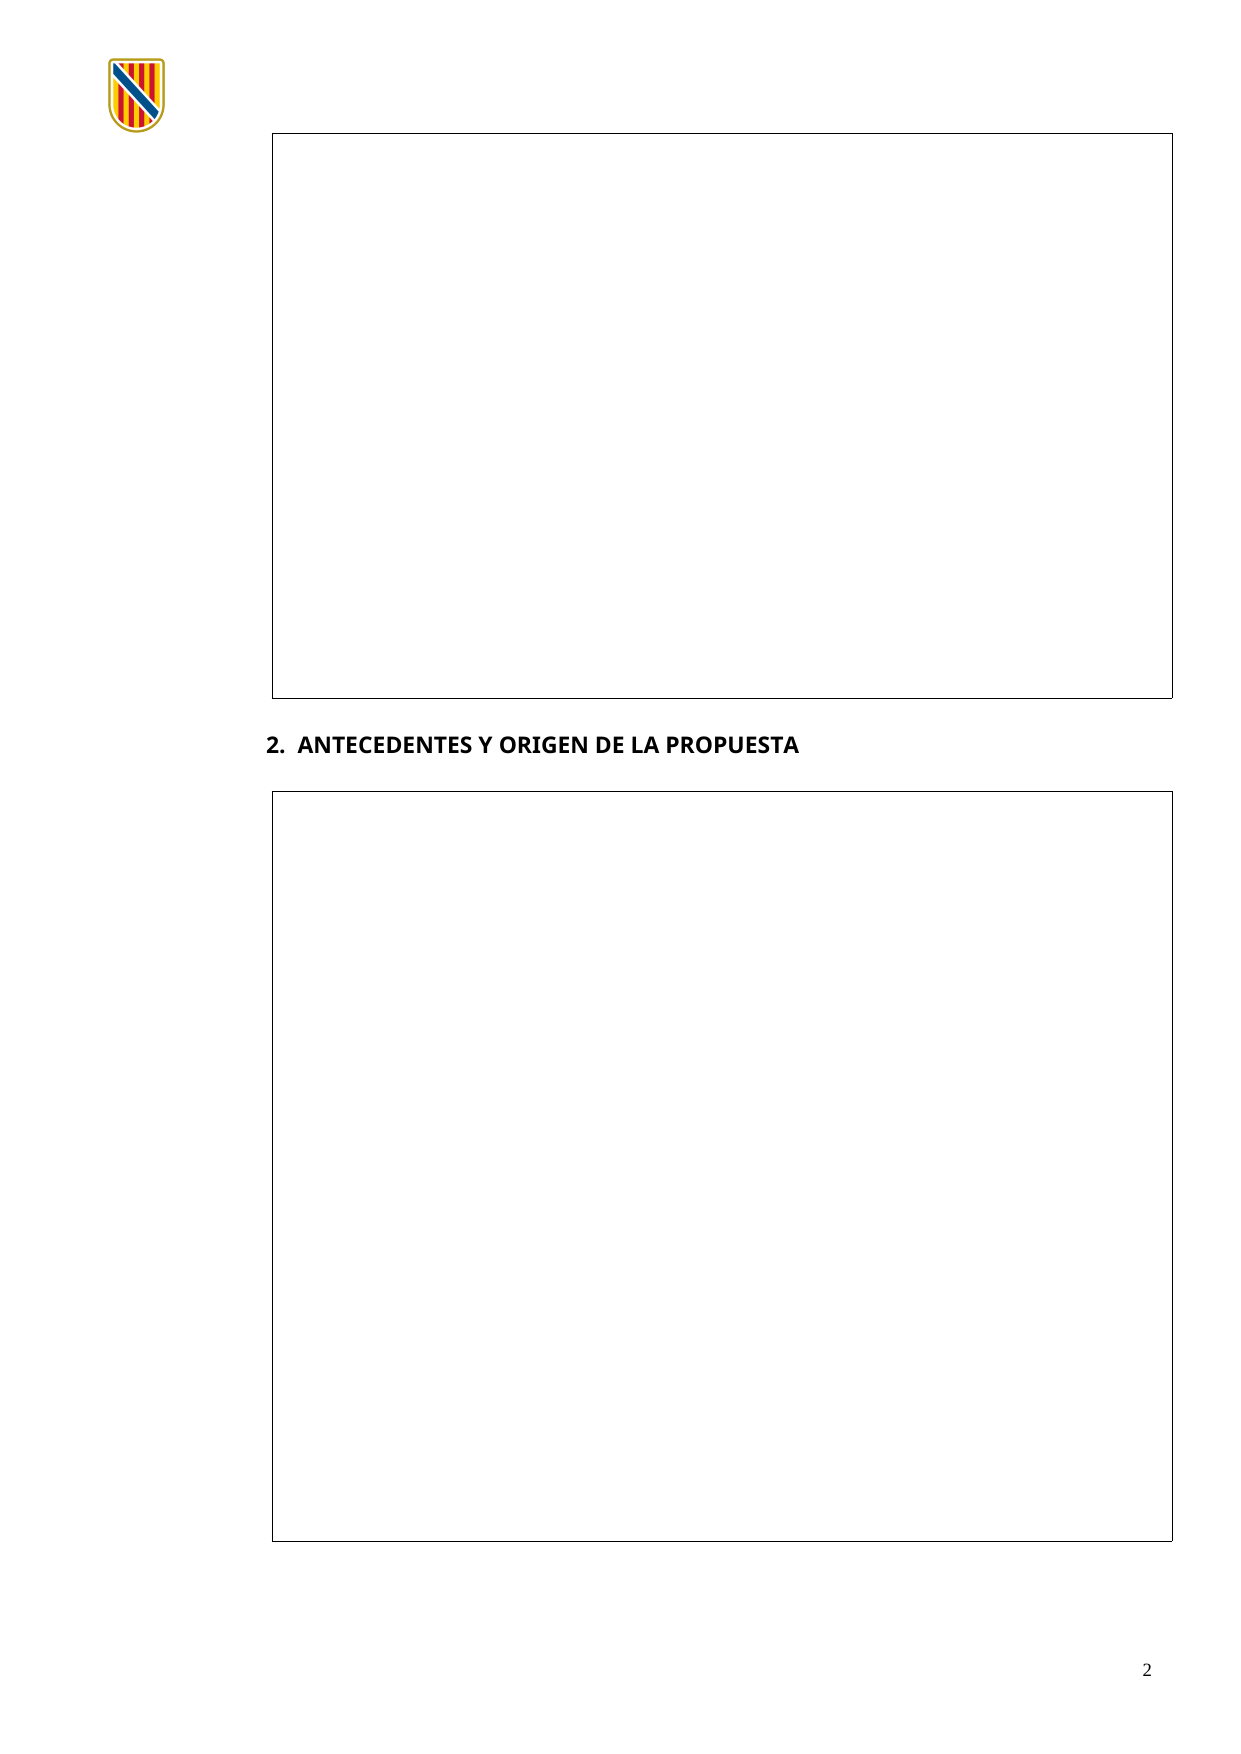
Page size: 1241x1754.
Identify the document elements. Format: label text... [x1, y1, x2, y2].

text 2. ANTECEDENTES Y ORIGEN DE LA PROPUESTA [266, 729, 1152, 760]
table_header [273, 792, 1172, 1541]
table_header [273, 134, 1172, 698]
picture [90, 30, 183, 161]
